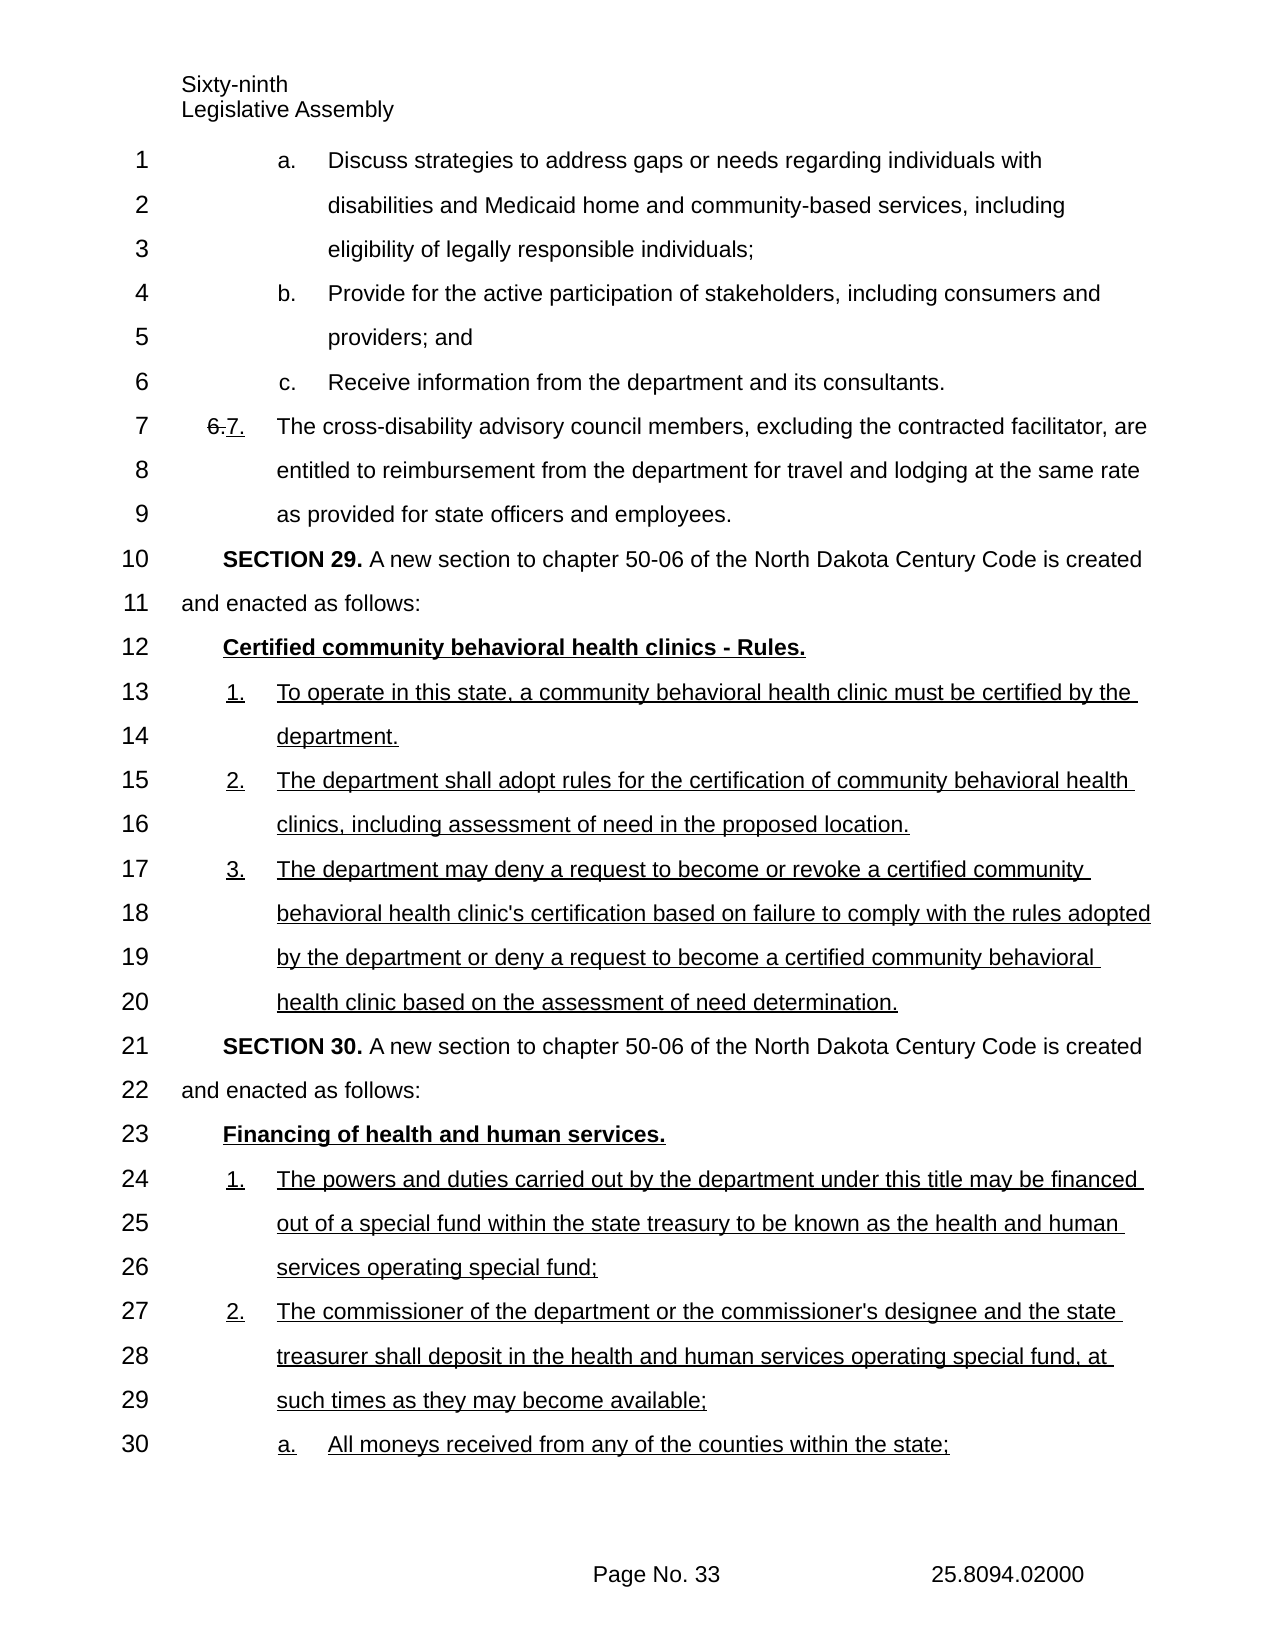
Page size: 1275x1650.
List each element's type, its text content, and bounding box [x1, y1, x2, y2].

text 6.7. The cross‑disability advisory council members, excluding the contracted facilitator, are entitled to reimbursement from the department for travel and lodging at the same rate as provided for state officers and employees. [181, 399, 1154, 532]
subtitle Financing of health and human services. [181, 1107, 1154, 1152]
text SECTION 29. A new section to chapter 50‑06 of the North Dakota Century Code is created and enacted as follows: [181, 532, 1154, 620]
text 2. The commissioner of the department or the commissioner's designee and the state treasurer shall deposit in the health and human services operating special fund, at such times as they may become available; [181, 1284, 1154, 1417]
text a. Discuss strategies to address gaps or needs regarding individuals with disabilities and Medicaid home and community‑based services, including eligibility of legally responsible individuals; [181, 133, 1154, 266]
text 2. The department shall adopt rules for the certification of community behavioral health clinics, including assessment of need in the proposed location. [181, 753, 1154, 842]
text 1. The powers and duties carried out by the department under this title may be financed out of a special fund within the state treasury to be known as the health and human services operating special fund; [181, 1152, 1154, 1284]
text 3. The department may deny a request to become or revoke a certified community behavioral health clinic's certification based on failure to comply with the rules adopted by the department or deny a request to become a certified community behavioral health clinic based on the assessment of need determination. [181, 842, 1154, 1019]
text c. Receive information from the department and its consultants. [181, 355, 1154, 399]
subtitle Certified community behavioral health clinics - Rules. [181, 620, 1154, 664]
text b. Provide for the active participation of stakeholders, including consumers and providers; and [181, 266, 1154, 355]
text a. All moneys received from any of the counties within the state; [181, 1417, 1154, 1461]
text SECTION 30. A new section to chapter 50‑06 of the North Dakota Century Code is created and enacted as follows: [181, 1019, 1154, 1107]
text 1. To operate in this state, a community behavioral health clinic must be certified by the department. [181, 664, 1154, 753]
